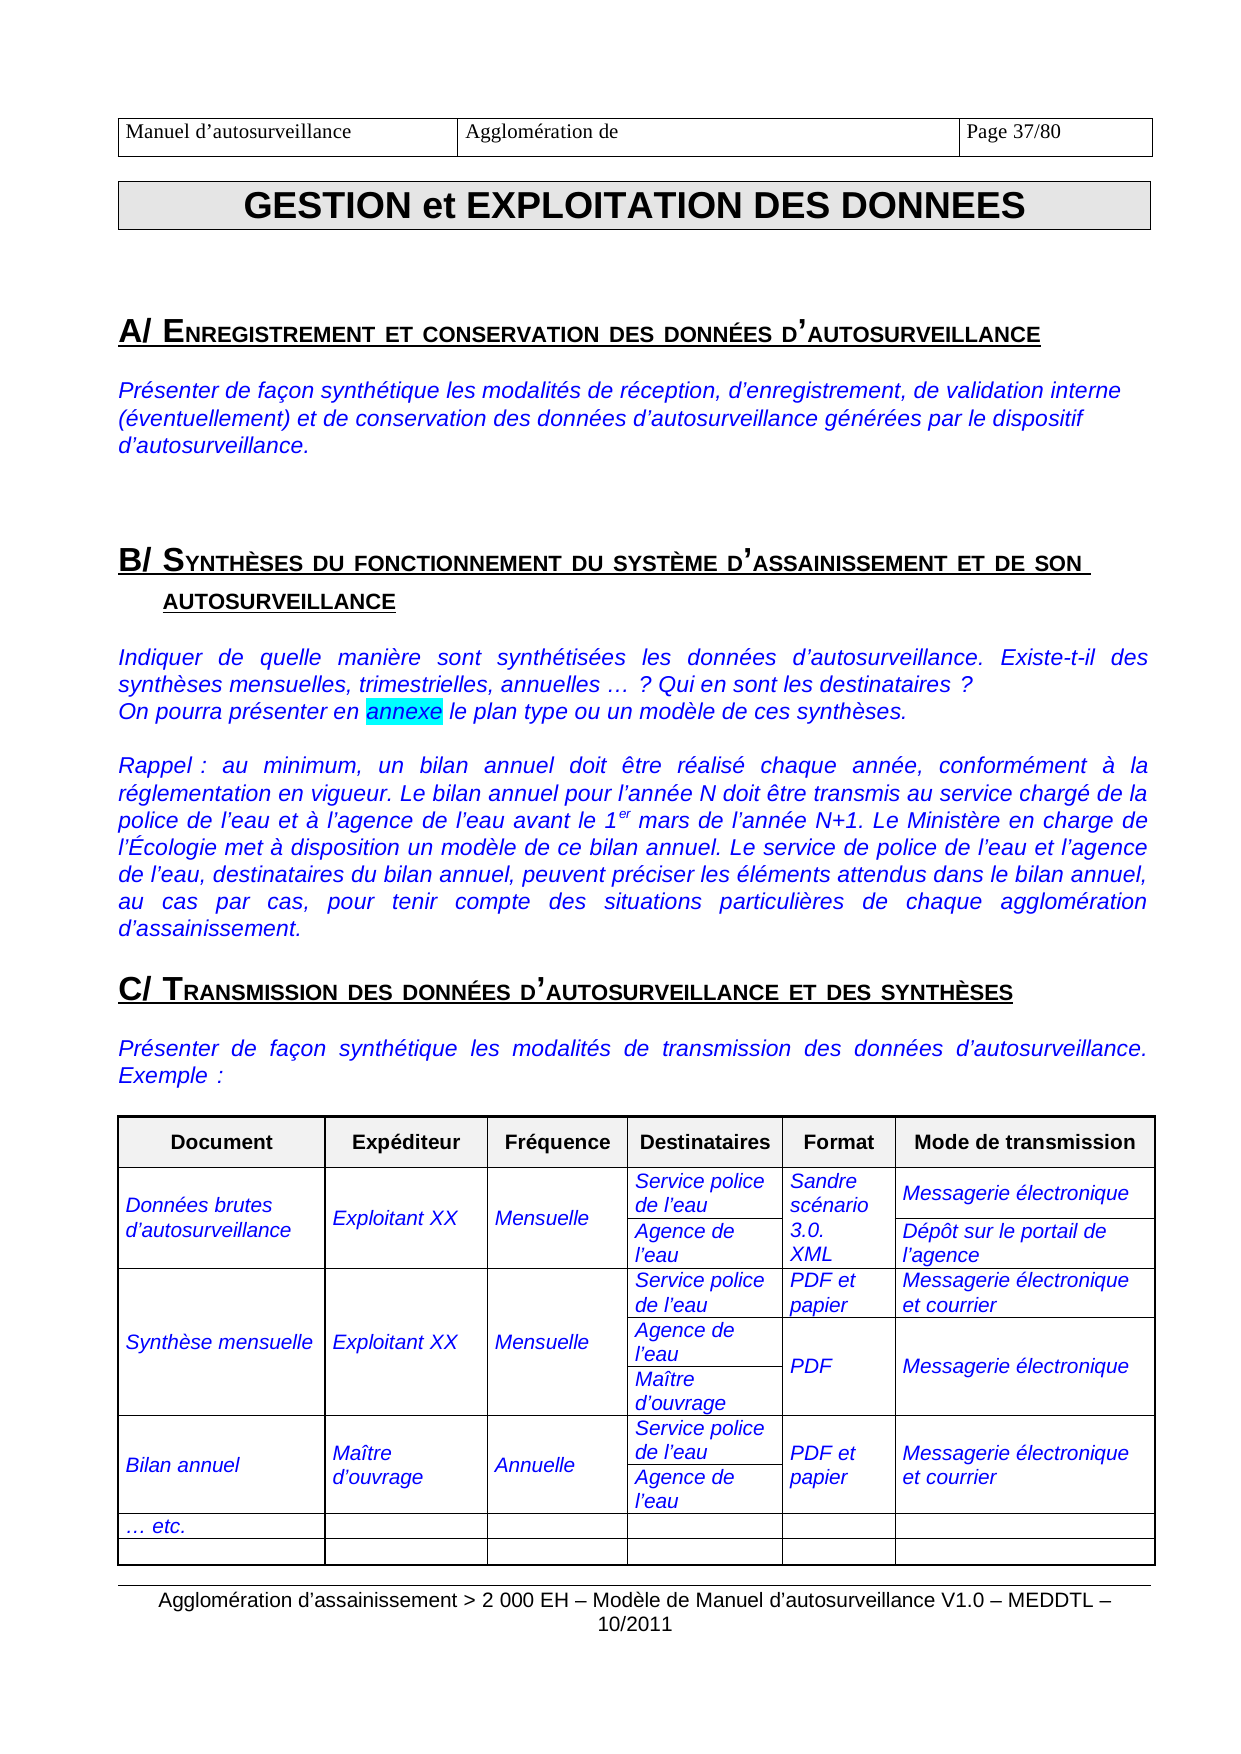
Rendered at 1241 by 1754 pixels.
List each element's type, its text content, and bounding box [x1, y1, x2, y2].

text Indiquer de quelle manière sont synthétisées les données d’autosurveillance. Existe-t-il des synthèses mensuelles, trimestrielles, annuelles … ? Qui en sont les destinataires ? [118, 643, 1151, 698]
table_header Expéditeur [326, 1118, 487, 1167]
text Présenter de façon synthétique les modalités de réception, d’enregistrement, de validation interne (éventuellement) et de conservation des données d’autosurveillance générées par le dispositif d’autosurveillance. [118, 377, 1151, 458]
table_cell Exploitant XX [326, 1269, 487, 1415]
table_cell [896, 1514, 1154, 1538]
table_header Fréquence [488, 1118, 627, 1167]
table_cell Messagerie électronique et courrier [896, 1416, 1154, 1513]
table_cell Agence de l’eau [628, 1219, 782, 1267]
table_header Mode de transmission [896, 1118, 1154, 1167]
table_header Format [783, 1118, 895, 1167]
table_cell Maître d’ouvrage [628, 1367, 782, 1415]
table_cell Exploitant XX [326, 1168, 487, 1267]
table_cell Messagerie électronique et courrier [896, 1269, 1154, 1317]
table_cell Messagerie électronique [896, 1168, 1154, 1218]
table_cell [783, 1539, 895, 1563]
table_cell Service police de l’eau [628, 1168, 782, 1218]
table_cell PDF et papier [783, 1416, 895, 1513]
text On pourra présenter en annexe le plan type ou un modèle de ces synthèses. [118, 698, 1151, 725]
table_cell Mensuelle [488, 1168, 627, 1267]
text Rappel : au minimum, un bilan annuel doit être réalisé chaque année, conformément à la réglementation en vigueur. Le bilan annuel pour l’année N doit être transmis au service chargé de la police de l’eau et à l’agence de l’eau avant le 1er mars de l’année N+1. Le Ministère en charge de l’Écologie met à disposition un modèle de ce bilan annuel. Le service de police de l’eau et l’agence de l’eau, destinataires du bilan annuel, peuvent préciser les éléments attendus dans le bilan annuel, au cas par cas, pour tenir compte des situations particulières de chaque agglomération d’assainissement. [118, 752, 1151, 941]
table_cell Service police de l’eau [628, 1416, 782, 1464]
table_cell Agence de l’eau [628, 1465, 782, 1513]
table_cell [488, 1514, 627, 1538]
table_cell Service police de l’eau [628, 1269, 782, 1317]
table_cell [119, 1539, 324, 1563]
table_cell … etc. [119, 1514, 324, 1538]
text A/ Enregistrement et conservation des données d’autosurveillance [118, 311, 1151, 350]
table_cell [326, 1539, 487, 1563]
table_cell [326, 1514, 487, 1538]
text B/ Synthèses du fonctionnement du système d’assainissement et de son autosurveillance [118, 539, 1151, 616]
table_cell PDF et papier [783, 1269, 895, 1317]
table_cell PDF [783, 1318, 895, 1415]
table_cell Données brutes d’autosurveillance [119, 1168, 324, 1267]
text Présenter de façon synthétique les modalités de transmission des données d’autosurveillance. Exemple : [118, 1034, 1151, 1088]
table_cell Messagerie électronique [896, 1318, 1154, 1415]
table_cell Bilan annuel [119, 1416, 324, 1513]
text GESTION et EXPLOITATION DES DONNEES [119, 182, 1150, 229]
table_header Destinataires [628, 1118, 782, 1167]
table_cell Synthèse mensuelle [119, 1269, 324, 1415]
text C/ Transmission des données d’autosurveillance et des synthèses [118, 968, 1151, 1007]
table_cell [488, 1539, 627, 1563]
table_cell [896, 1539, 1154, 1563]
table_cell Sandre scénario 3.0. XML [783, 1168, 895, 1267]
table_cell Dépôt sur le portail de l’agence [896, 1219, 1154, 1267]
table_cell [628, 1514, 782, 1538]
table_cell Mensuelle [488, 1269, 627, 1415]
table_cell Annuelle [488, 1416, 627, 1513]
table_cell [783, 1514, 895, 1538]
table_header Document [119, 1118, 324, 1167]
table_cell Maître d’ouvrage [326, 1416, 487, 1513]
table_cell Agence de l’eau [628, 1318, 782, 1366]
table_cell [628, 1539, 782, 1563]
